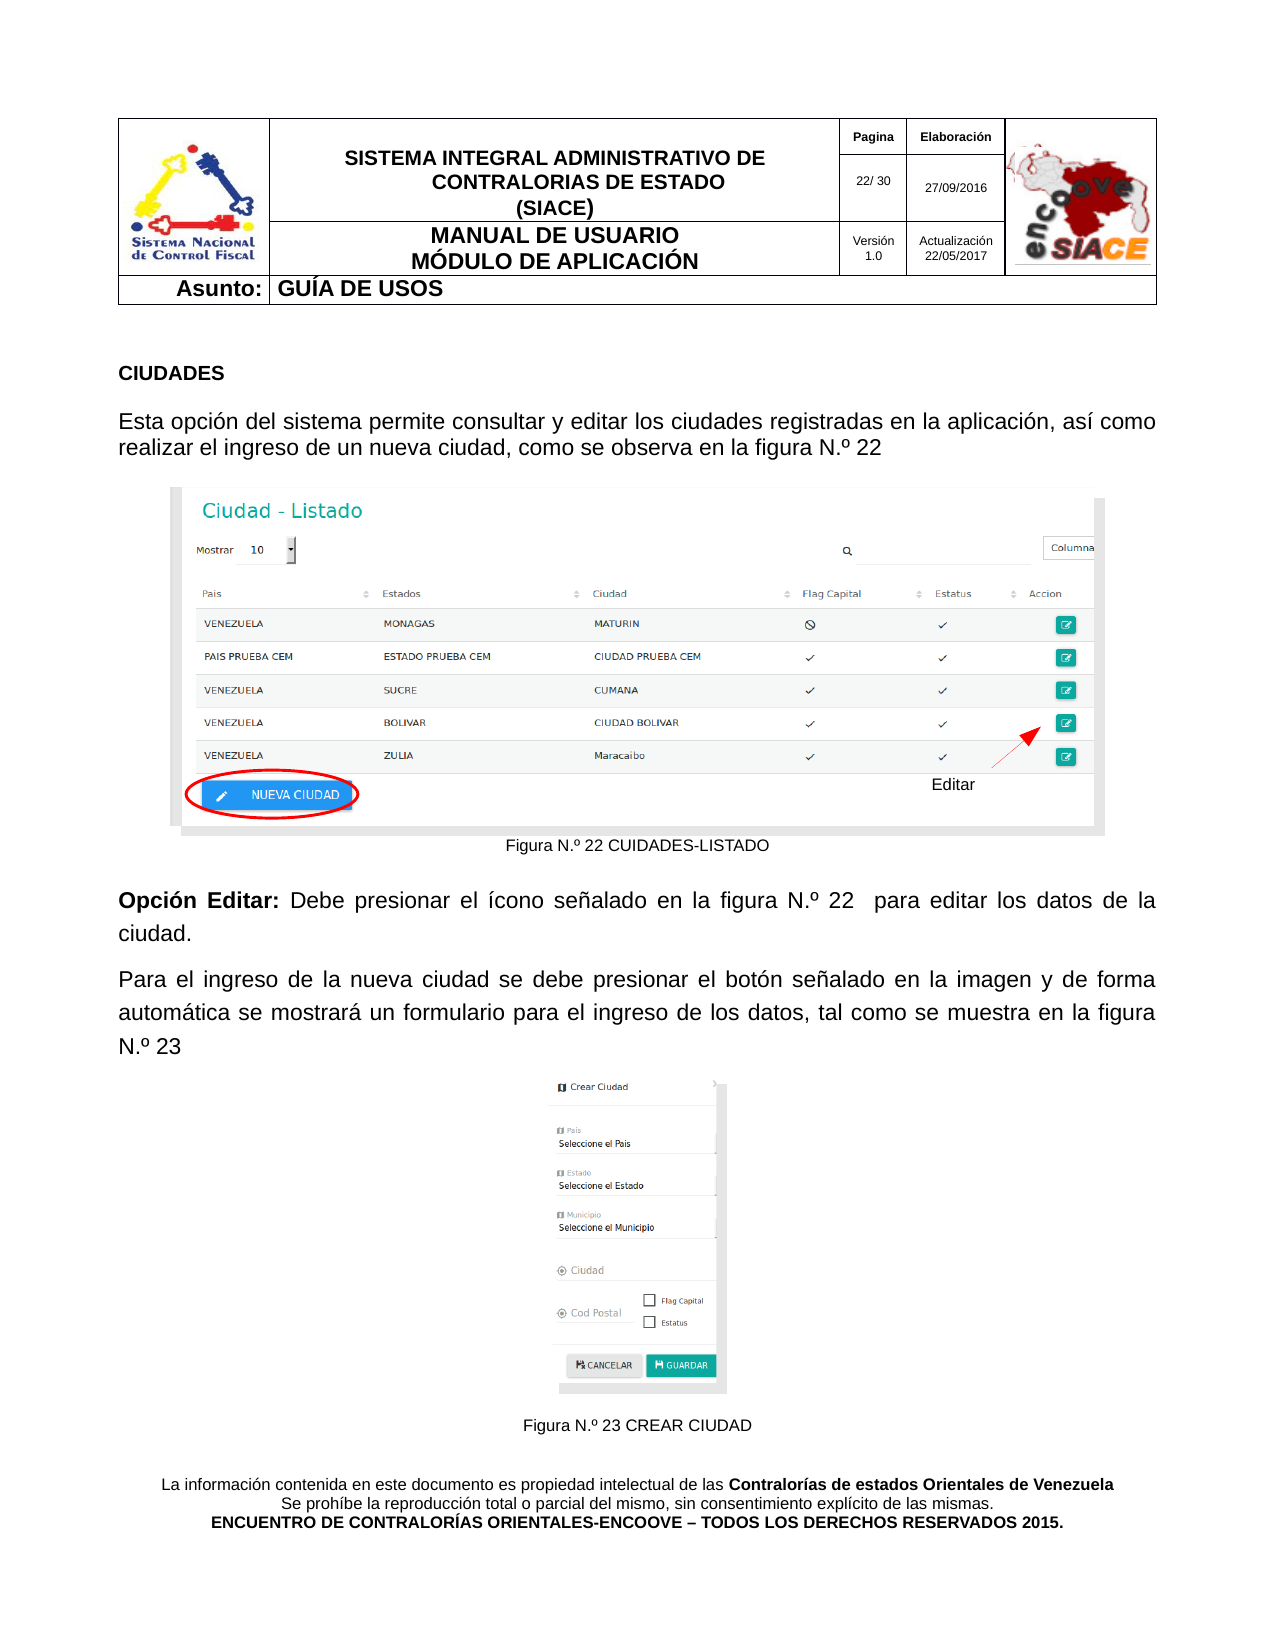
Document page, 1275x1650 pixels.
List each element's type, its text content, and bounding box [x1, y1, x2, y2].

text Figura N.º 23 CREAR CIUDAD [118, 1416, 1157, 1435]
picture [121, 140, 267, 266]
text Figura N.º 22 CUIDADES-LISTADO [118, 487, 1157, 855]
text Esta opción del sistema permite consultar y editar los ciudades registradas en la aplicación, así como realizar el ingreso de un nueva ciudad, como se observa en la figura N.º 22 [118, 408, 1157, 461]
text Para el ingreso de la nueva ciudad se debe presionar el botón señalado en la imagen y de forma automática se mostrará un formulario para el ingreso de los datos, tal como se muestra en la figura N.º 23 [118, 961, 1157, 1061]
subtitle CIUDADES [118, 361, 1157, 384]
picture [1006, 140, 1151, 266]
text Opción Editar: Debe presionar el ícono señalado en la figura N.º 22 para editar los datos de la ciudad. [118, 882, 1157, 948]
picture [170, 487, 1094, 826]
picture [548, 1073, 707, 1383]
